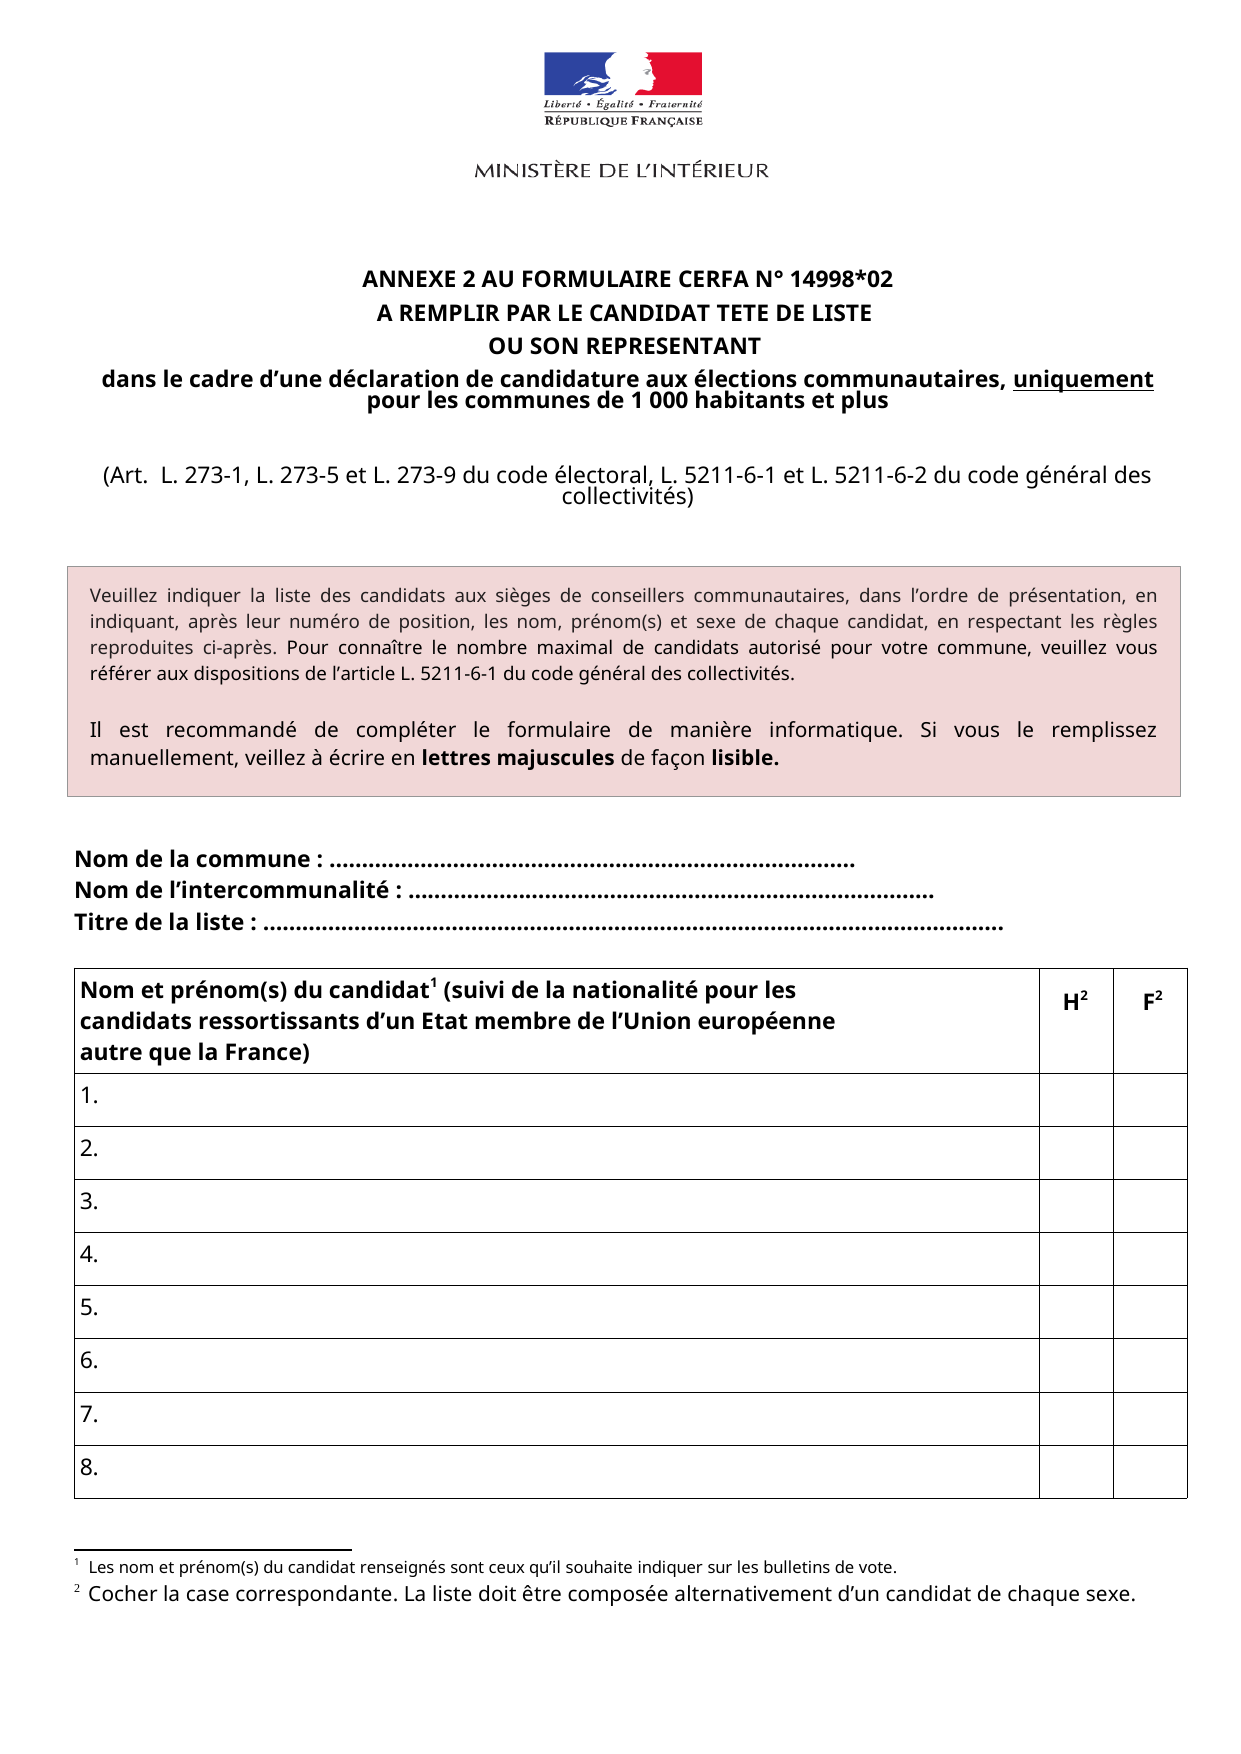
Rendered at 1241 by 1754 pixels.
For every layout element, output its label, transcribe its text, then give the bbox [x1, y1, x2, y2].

table_cell 5. [75, 1286, 1039, 1338]
table_cell 1. [75, 1074, 1039, 1126]
table_cell [1040, 1074, 1113, 1126]
table_cell [1114, 1127, 1187, 1179]
table_cell [1040, 1180, 1113, 1232]
text Nom de la commune : ……………………………………………………………………… [74, 843, 1181, 874]
table_cell [1040, 1233, 1113, 1285]
table_cell [1040, 1127, 1113, 1179]
table_cell [1114, 1339, 1187, 1391]
picture [445, 38, 798, 190]
table_cell [1040, 1339, 1113, 1391]
table_cell [1114, 1074, 1187, 1126]
table_cell [1040, 1446, 1113, 1498]
text Nom de l’intercommunalité : ……………………………………………………………………… [74, 874, 1181, 905]
table_cell [1114, 1180, 1187, 1232]
table_header H [1040, 969, 1113, 1073]
table_cell 4. [75, 1233, 1039, 1285]
text ANNEXE 2 AU FORMULAIRE CERFA N° 14998*02 [74, 271, 1181, 292]
text A REMPLIR PAR LE CANDIDAT TETE DE LISTE [74, 304, 1181, 325]
table_cell [1114, 1286, 1187, 1338]
table_cell [1114, 1446, 1187, 1498]
table_cell [1040, 1286, 1113, 1338]
table_cell 2. [75, 1127, 1039, 1179]
table_cell [1114, 1393, 1187, 1444]
table_cell [1040, 1393, 1113, 1444]
text (Art. L. 273-1, L. 273-5 et L. 273-9 du code électoral, L. 5211-6-1 et L. 5211-6-2 du code général des collectivités) [74, 467, 1181, 509]
table_cell 6. [75, 1339, 1039, 1391]
table_cell 7. [75, 1393, 1039, 1444]
table_cell 8. [75, 1446, 1039, 1498]
table_cell [1114, 1233, 1187, 1285]
text dans le cadre d’une déclaration de candidature aux élections communautaires, uniquement pour les communes de 1 000 habitants et plus [74, 371, 1181, 413]
table_cell 3. [75, 1180, 1039, 1232]
table_header Nom et prénom(s) du candidat (suivi de la nationalité pour les candidats ressortissants d’un Etat membre de l’Union européenne autre que la France) [75, 969, 1039, 1073]
text OU SON REPRESENTANT [74, 338, 1181, 359]
table_header F2 [1114, 969, 1187, 1073]
text Titre de la liste : ………………………………………………………………………………………..…………. [74, 905, 1181, 936]
